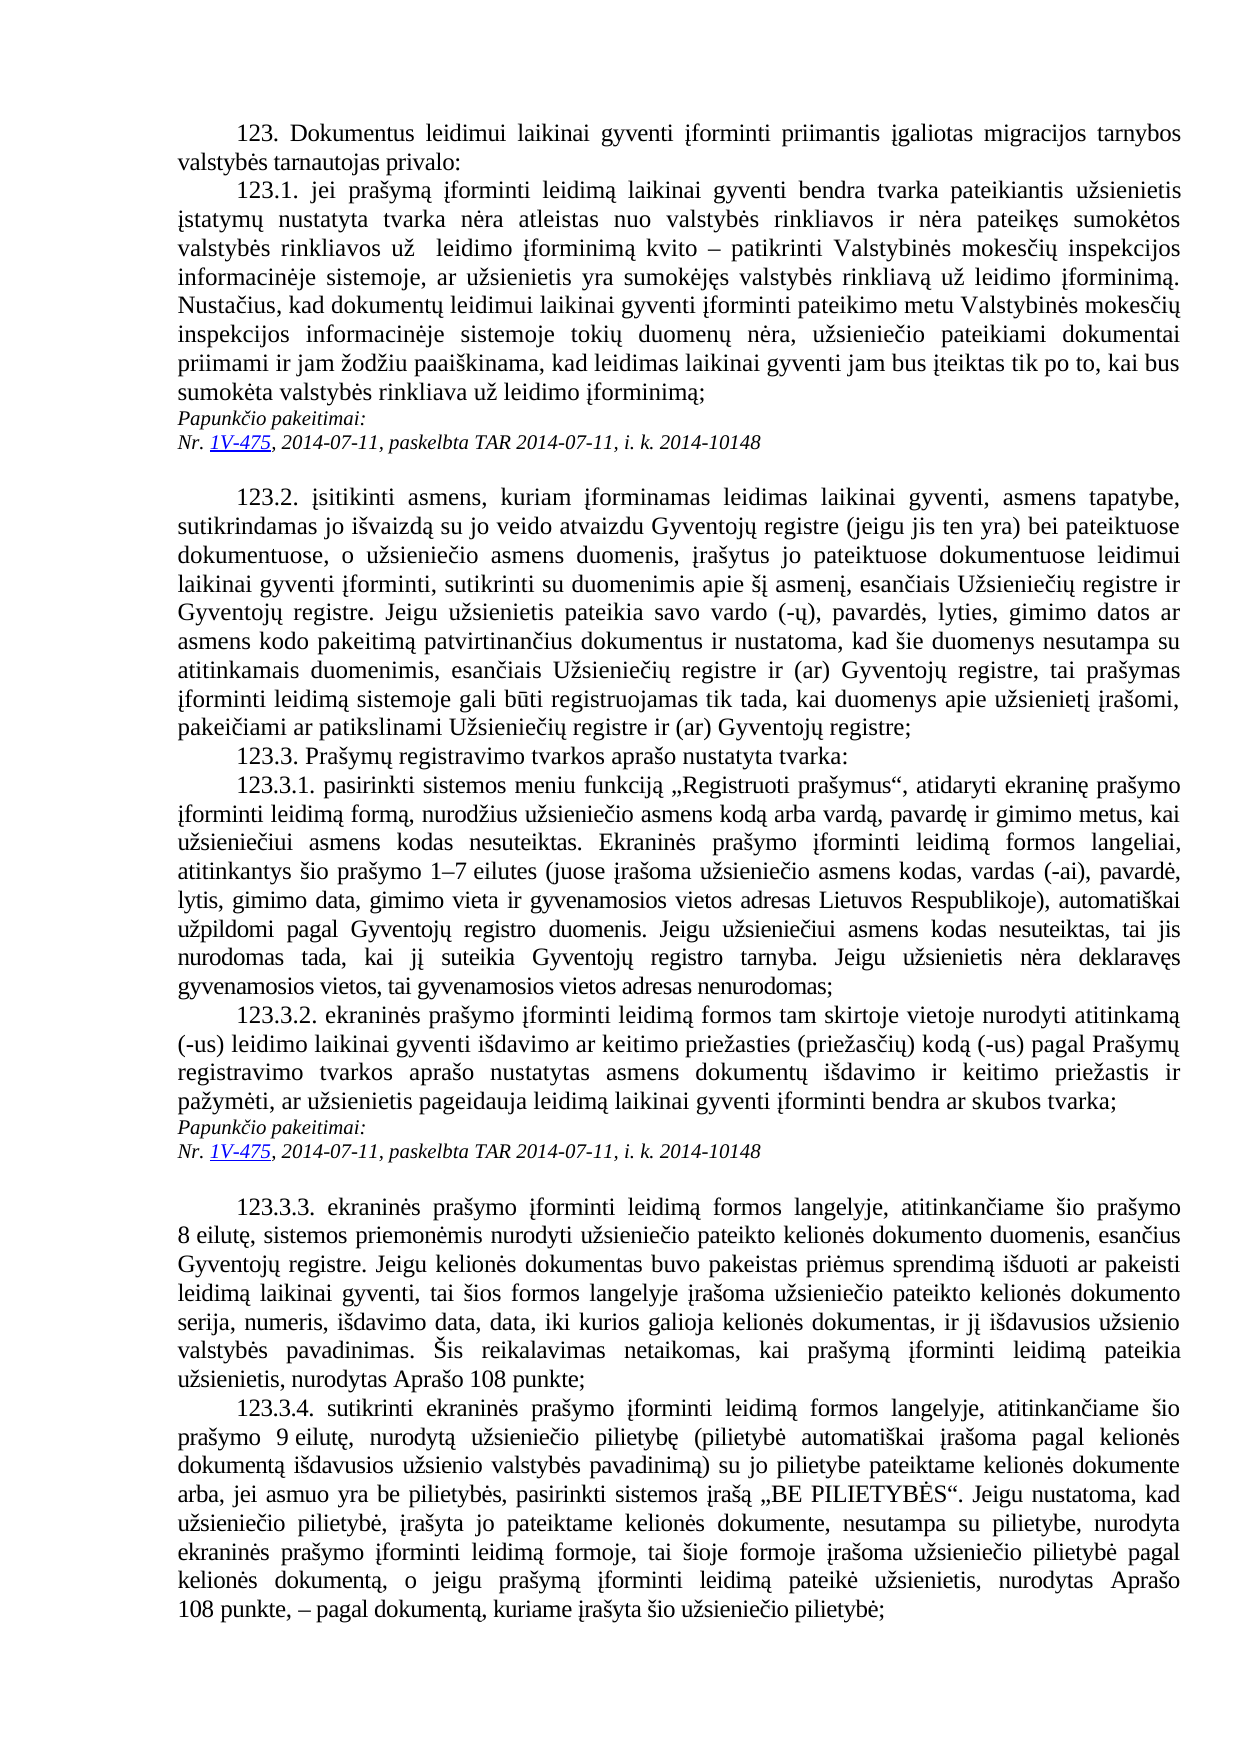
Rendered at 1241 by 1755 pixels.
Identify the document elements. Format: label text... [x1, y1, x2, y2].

text Papunkčio pakeitimai: [177, 406, 1181, 430]
text 123.3. Prašymų registravimo tvarkos aprašo nustatyta tvarka: [177, 741, 1181, 770]
text 123.3.1. pasirinkti sistemos meniu funkciją „Registruoti prašymus“, atidaryti ekraninę prašymo įforminti leidimą formą, nurodžius užsieniečio asmens kodą arba vardą, pavardę ir gimimo metus, kai užsieniečiui asmens kodas nesuteiktas. Ekraninės prašymo įforminti leidimą formos langeliai, atitinkantys šio prašymo 1–7 eilutes (juose įrašoma užsieniečio asmens kodas, vardas (-ai), pavardė, lytis, gimimo data, gimimo vieta ir gyvenamosios vietos adresas Lietuvos Respublikoje), automatiškai užpildomi pagal Gyventojų registro duomenis. Jeigu užsieniečiui asmens kodas nesuteiktas, tai jis nurodomas tada, kai jį suteikia Gyventojų registro tarnyba. Jeigu užsienietis nėra deklaravęs gyvenamosios vietos, tai gyvenamosios vietos adresas nenurodomas; [177, 770, 1181, 1000]
text 123.3.4. sutikrinti ekraninės prašymo įforminti leidimą formos langelyje, atitinkančiame šio prašymo 9 eilutę, nurodytą užsieniečio pilietybę (pilietybė automatiškai įrašoma pagal kelionės dokumentą išdavusios užsienio valstybės pavadinimą) su jo pilietybe pateiktame kelionės dokumente arba, jei asmuo yra be pilietybės, pasirinkti sistemos įrašą „BE PILIETYBĖS“. Jeigu nustatoma, kad užsieniečio pilietybė, įrašyta jo pateiktame kelionės dokumente, nesutampa su pilietybe, nurodyta ekraninės prašymo įforminti leidimą formoje, tai šioje formoje įrašoma užsieniečio pilietybė pagal kelionės dokumentą, o jeigu prašymą įforminti leidimą pateikė užsienietis, nurodytas Aprašo 108 punkte, – pagal dokumentą, kuriame įrašyta šio užsieniečio pilietybė; [177, 1393, 1181, 1623]
text Nr. 1V-475, 2014-07-11, paskelbta TAR 2014-07-11, i. k. 2014-10148 [177, 430, 1181, 454]
text 123.3.3. ekraninės prašymo įforminti leidimą formos langelyje, atitinkančiame šio prašymo 8 eilutę, sistemos priemonėmis nurodyti užsieniečio pateikto kelionės dokumento duomenis, esančius Gyventojų registre. Jeigu kelionės dokumentas buvo pakeistas priėmus sprendimą išduoti ar pakeisti leidimą laikinai gyventi, tai šios formos langelyje įrašoma užsieniečio pateikto kelionės dokumento serija, numeris, išdavimo data, data, iki kurios galioja kelionės dokumentas, ir jį išdavusios užsienio valstybės pavadinimas. Šis reikalavimas netaikomas, kai prašymą įforminti leidimą pateikia užsienietis, nurodytas Aprašo 108 punkte; [177, 1192, 1181, 1393]
text Papunkčio pakeitimai: [177, 1115, 1181, 1139]
text Nr. 1V-475, 2014-07-11, paskelbta TAR 2014-07-11, i. k. 2014-10148 [177, 1139, 1181, 1163]
text 123.1. jei prašymą įforminti leidimą laikinai gyventi bendra tvarka pateikiantis užsienietis įstatymų nustatyta tvarka nėra atleistas nuo valstybės rinkliavos ir nėra pateikęs sumokėtos valstybės rinkliavos už leidimo įforminimą kvito – patikrinti Valstybinės mokesčių inspekcijos informacinėje sistemoje, ar užsienietis yra sumokėjęs valstybės rinkliavą už leidimo įforminimą. Nustačius, kad dokumentų leidimui laikinai gyventi įforminti pateikimo metu Valstybinės mokesčių inspekcijos informacinėje sistemoje tokių duomenų nėra, užsieniečio pateikiami dokumentai priimami ir jam žodžiu paaiškinama, kad leidimas laikinai gyventi jam bus įteiktas tik po to, kai bus sumokėta valstybės rinkliava už leidimo įforminimą; [177, 176, 1181, 406]
text 123. Dokumentus leidimui laikinai gyventi įforminti priimantis įgaliotas migracijos tarnybos valstybės tarnautojas privalo: [177, 118, 1181, 176]
text 123.3.2. ekraninės prašymo įforminti leidimą formos tam skirtoje vietoje nurodyti atitinkamą (-us) leidimo laikinai gyventi išdavimo ar keitimo priežasties (priežasčių) kodą (-us) pagal Prašymų registravimo tvarkos aprašo nustatytas asmens dokumentų išdavimo ir keitimo priežastis ir pažymėti, ar užsienietis pageidauja leidimą laikinai gyventi įforminti bendra ar skubos tvarka; [177, 1000, 1181, 1115]
text 123.2. įsitikinti asmens, kuriam įforminamas leidimas laikinai gyventi, asmens tapatybe, sutikrindamas jo išvaizdą su jo veido atvaizdu Gyventojų registre (jeigu jis ten yra) bei pateiktuose dokumentuose, o užsieniečio asmens duomenis, įrašytus jo pateiktuose dokumentuose leidimui laikinai gyventi įforminti, sutikrinti su duomenimis apie šį asmenį, esančiais Užsieniečių registre ir Gyventojų registre. Jeigu užsienietis pateikia savo vardo (-ų), pavardės, lyties, gimimo datos ar asmens kodo pakeitimą patvirtinančius dokumentus ir nustatoma, kad šie duomenys nesutampa su atitinkamais duomenimis, esančiais Užsieniečių registre ir (ar) Gyventojų registre, tai prašymas įforminti leidimą sistemoje gali būti registruojamas tik tada, kai duomenys apie užsienietį įrašomi, pakeičiami ar patikslinami Užsieniečių registre ir (ar) Gyventojų registre; [177, 482, 1181, 741]
